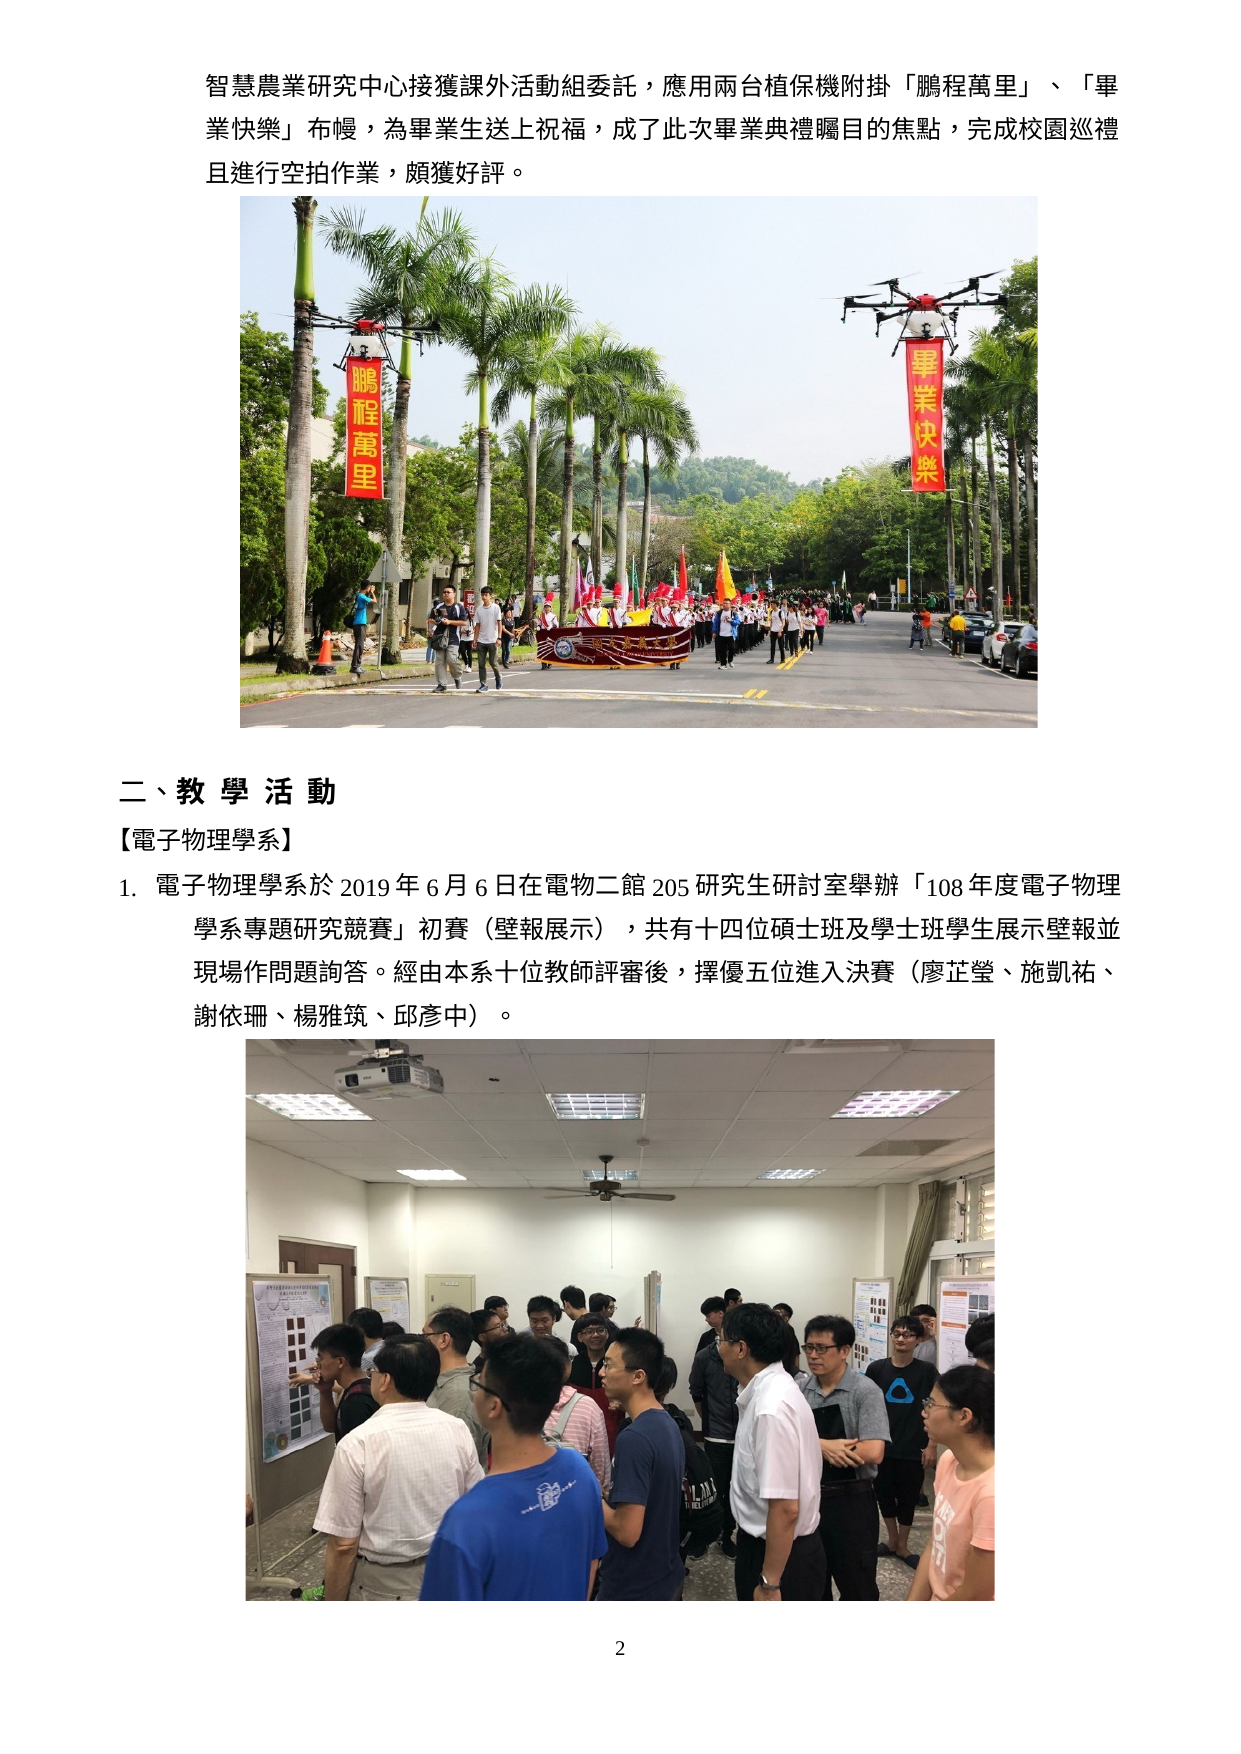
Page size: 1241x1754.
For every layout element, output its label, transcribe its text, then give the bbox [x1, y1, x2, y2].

text 二、教 學 活 動 [118, 768, 1122, 811]
text 【電子物理學系】 [106, 820, 1122, 856]
list 電子物理學系於2019年6月6日在電物二館205研究生研討室舉辦「108年度電子物理學系專題研究競賽」初賽（壁報展示），共有十四位碩士班及學士班學生展示壁報並現場作問題詢答。經由本系十位教師評審後，擇優五位進入決賽（廖芷瑩、施凱祐、謝依珊、楊雅筑、邱彥中）。 [118, 866, 1122, 1032]
list 智慧農業研究中心接獲課外活動組委託，應用兩台植保機附掛「鵬程萬里」、「畢業快樂」布幔，為畢業生送上祝福，成了此次畢業典禮矚目的焦點，完成校園巡禮且進行空拍作業，頗獲好評。 [118, 66, 1122, 189]
